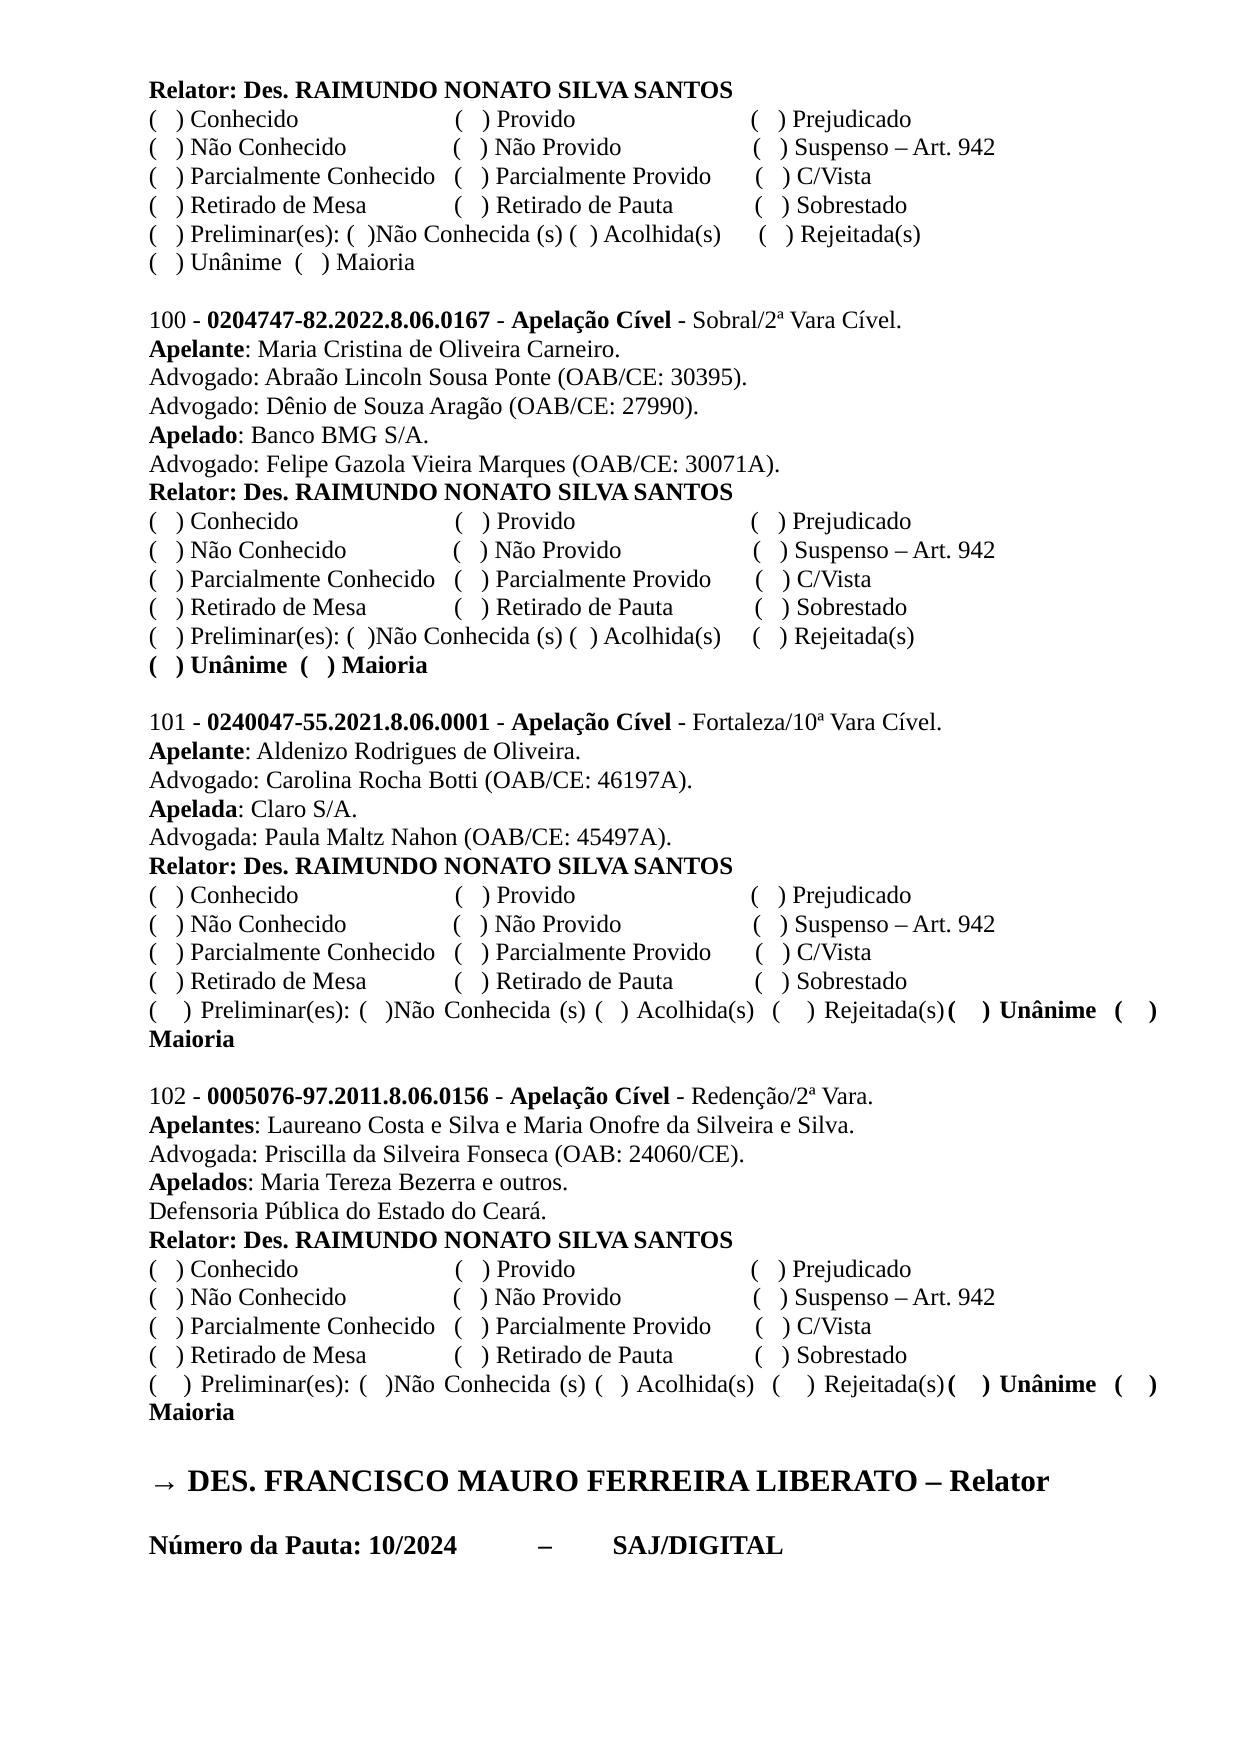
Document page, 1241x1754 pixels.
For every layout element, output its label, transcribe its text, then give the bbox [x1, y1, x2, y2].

text 102 - 0005076-97.2011.8.06.0156 - Apelação Cível - Redenção/2ª Vara. [148, 1081, 1141, 1110]
text ( ) Conhecido ( ) Provido ( ) Prejudicado [148, 506, 1141, 535]
text ( ) Unânime ( ) Maioria [148, 650, 1158, 679]
text Apelado: Banco BMG S/A. [148, 420, 1141, 449]
text ( ) Preliminar(es): ( )Não Conhecida (s) ( ) Acolhida(s) ( ) Rejeitada(s) [148, 219, 1158, 247]
text ( ) Não Conhecido ( ) Não Provido ( ) Suspenso – Art. 942 [148, 909, 1158, 937]
text ( ) Não Conhecido ( ) Não Provido ( ) Suspenso – Art. 942 [148, 535, 1158, 564]
text ( ) Preliminar(es): ( )Não Conhecida (s) ( ) Acolhida(s) ( ) Rejeitada(s)( ) Unânime ( ) Maioria [148, 1369, 1158, 1426]
text Relator: Des. RAIMUNDO NONATO SILVA SANTOS [148, 851, 1141, 880]
text → DES. FRANCISCO MAURO FERREIRA LIBERATO – Relator [148, 1462, 1141, 1498]
text Advogado: Carolina Rocha Botti (OAB/CE: 46197A). [148, 765, 1141, 794]
text ( ) Unânime ( ) Maioria [148, 247, 1158, 276]
text Apelada: Claro S/A. [148, 794, 1141, 822]
text Número da Pauta: 10/2024 – SAJ/DIGITAL [148, 1529, 1141, 1560]
text ( ) Conhecido ( ) Provido ( ) Prejudicado [148, 880, 1141, 909]
text Apelados: Maria Tereza Bezerra e outros. [148, 1167, 1141, 1196]
text ( ) Parcialmente Conhecido ( ) Parcialmente Provido ( ) C/Vista [148, 1311, 1158, 1340]
text ( ) Conhecido ( ) Provido ( ) Prejudicado [148, 104, 1141, 132]
text ( ) Retirado de Mesa ( ) Retirado de Pauta ( ) Sobrestado [148, 592, 1158, 621]
text ( ) Não Conhecido ( ) Não Provido ( ) Suspenso – Art. 942 [148, 1282, 1158, 1311]
text Advogada: Paula Maltz Nahon (OAB/CE: 45497A). [148, 822, 1141, 851]
text Relator: Des. RAIMUNDO NONATO SILVA SANTOS [148, 1225, 1141, 1254]
text Defensoria Pública do Estado do Ceará. [148, 1196, 1141, 1225]
text Advogado: Abraão Lincoln Sousa Ponte (OAB/CE: 30395). [148, 362, 1141, 391]
text ( ) Parcialmente Conhecido ( ) Parcialmente Provido ( ) C/Vista [148, 161, 1158, 190]
text ( ) Retirado de Mesa ( ) Retirado de Pauta ( ) Sobrestado [148, 1340, 1158, 1369]
text ( ) Parcialmente Conhecido ( ) Parcialmente Provido ( ) C/Vista [148, 937, 1158, 966]
text ( ) Retirado de Mesa ( ) Retirado de Pauta ( ) Sobrestado [148, 966, 1158, 995]
text Relator: Des. RAIMUNDO NONATO SILVA SANTOS [148, 477, 1141, 506]
text Advogada: Priscilla da Silveira Fonseca (OAB: 24060/CE). [148, 1139, 1141, 1167]
text ( ) Não Conhecido ( ) Não Provido ( ) Suspenso – Art. 942 [148, 132, 1158, 161]
text 100 - 0204747-82.2022.8.06.0167 - Apelação Cível - Sobral/2ª Vara Cível. [148, 305, 1141, 334]
text Relator: Des. RAIMUNDO NONATO SILVA SANTOS [148, 75, 1141, 104]
text Apelantes: Laureano Costa e Silva e Maria Onofre da Silveira e Silva. [148, 1110, 1141, 1139]
text ( ) Preliminar(es): ( )Não Conhecida (s) ( ) Acolhida(s) ( ) Rejeitada(s) [148, 621, 1158, 650]
text Advogado: Felipe Gazola Vieira Marques (OAB/CE: 30071A). [148, 449, 1141, 477]
text ( ) Conhecido ( ) Provido ( ) Prejudicado [148, 1254, 1141, 1282]
text Apelante: Aldenizo Rodrigues de Oliveira. [148, 736, 1141, 765]
text 101 - 0240047-55.2021.8.06.0001 - Apelação Cível - Fortaleza/10ª Vara Cível. [148, 707, 1141, 736]
text Advogado: Dênio de Souza Aragão (OAB/CE: 27990). [148, 391, 1141, 420]
text ( ) Retirado de Mesa ( ) Retirado de Pauta ( ) Sobrestado [148, 190, 1158, 219]
text ( ) Parcialmente Conhecido ( ) Parcialmente Provido ( ) C/Vista [148, 564, 1158, 592]
text Apelante: Maria Cristina de Oliveira Carneiro. [148, 334, 1141, 362]
text ( ) Preliminar(es): ( )Não Conhecida (s) ( ) Acolhida(s) ( ) Rejeitada(s)( ) Unânime ( ) Maioria [148, 995, 1158, 1052]
